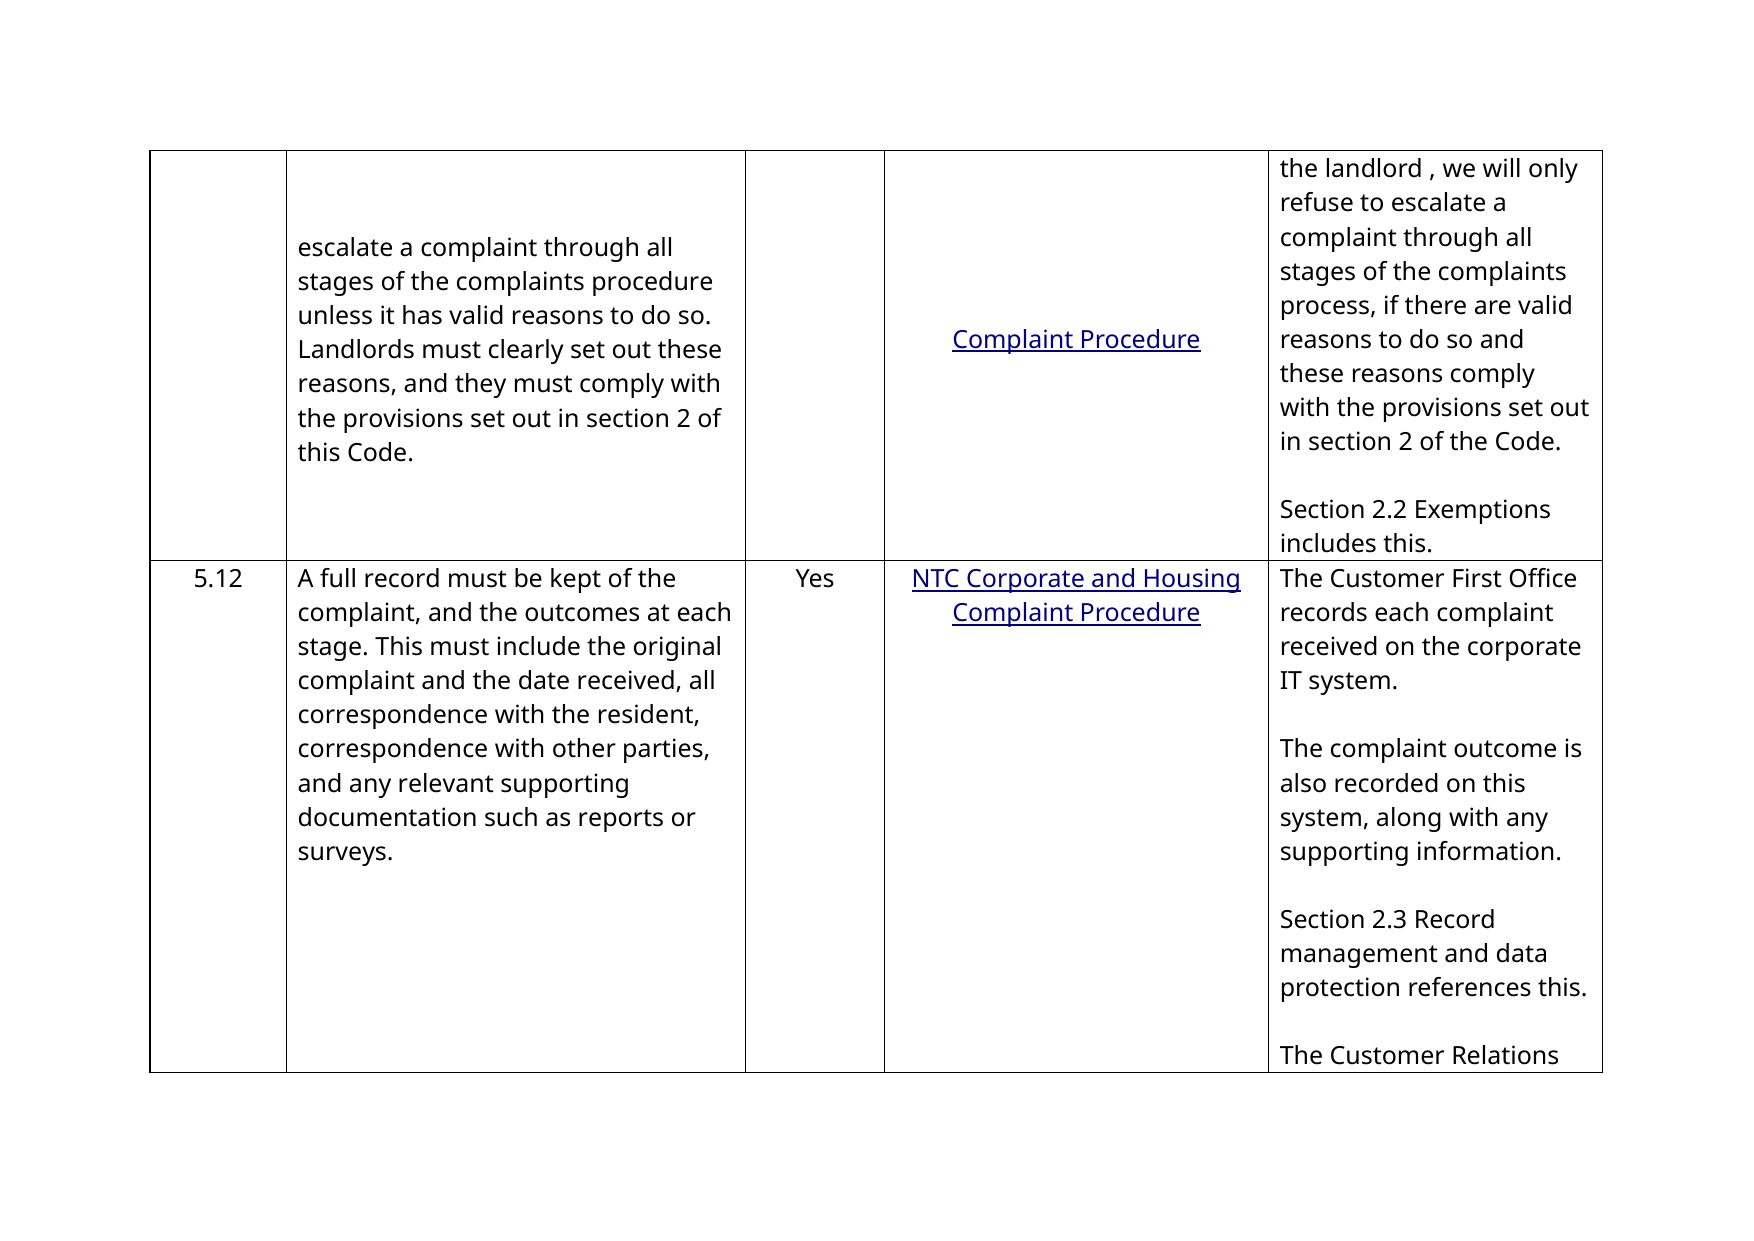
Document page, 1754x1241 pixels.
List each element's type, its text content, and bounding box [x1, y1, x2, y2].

table_cell The Customer First Office records each complaint received on the corporate IT system. The complaint outcome is also recorded on this system, along with any supporting information. Section 2.3 Record management and data protection references this. The Customer Relations [1269, 561, 1602, 1072]
table_cell Complaint Procedure [885, 151, 1268, 560]
table_cell Yes [746, 561, 884, 1072]
table_cell escalate a complaint through all stages of the complaints procedure unless it has valid reasons to do so. Landlords must clearly set out these reasons, and they must comply with the provisions set out in section 2 of this Code. [287, 151, 745, 560]
table_cell A full record must be kept of the complaint, and the outcomes at each stage. This must include the original complaint and the date received, all correspondence with the resident, correspondence with other parties, and any relevant supporting documentation such as reports or surveys. [287, 561, 745, 1072]
table_cell [151, 151, 286, 560]
table_cell the landlord , we will only refuse to escalate a complaint through all stages of the complaints process, if there are valid reasons to do so and these reasons comply with the provisions set out in section 2 of the Code. Section 2.2 Exemptions includes this. [1269, 151, 1602, 560]
table_cell [746, 151, 884, 560]
table_cell NTC Corporate and Housing Complaint Procedure [885, 561, 1268, 1072]
table_cell 5.12 [151, 561, 286, 1072]
